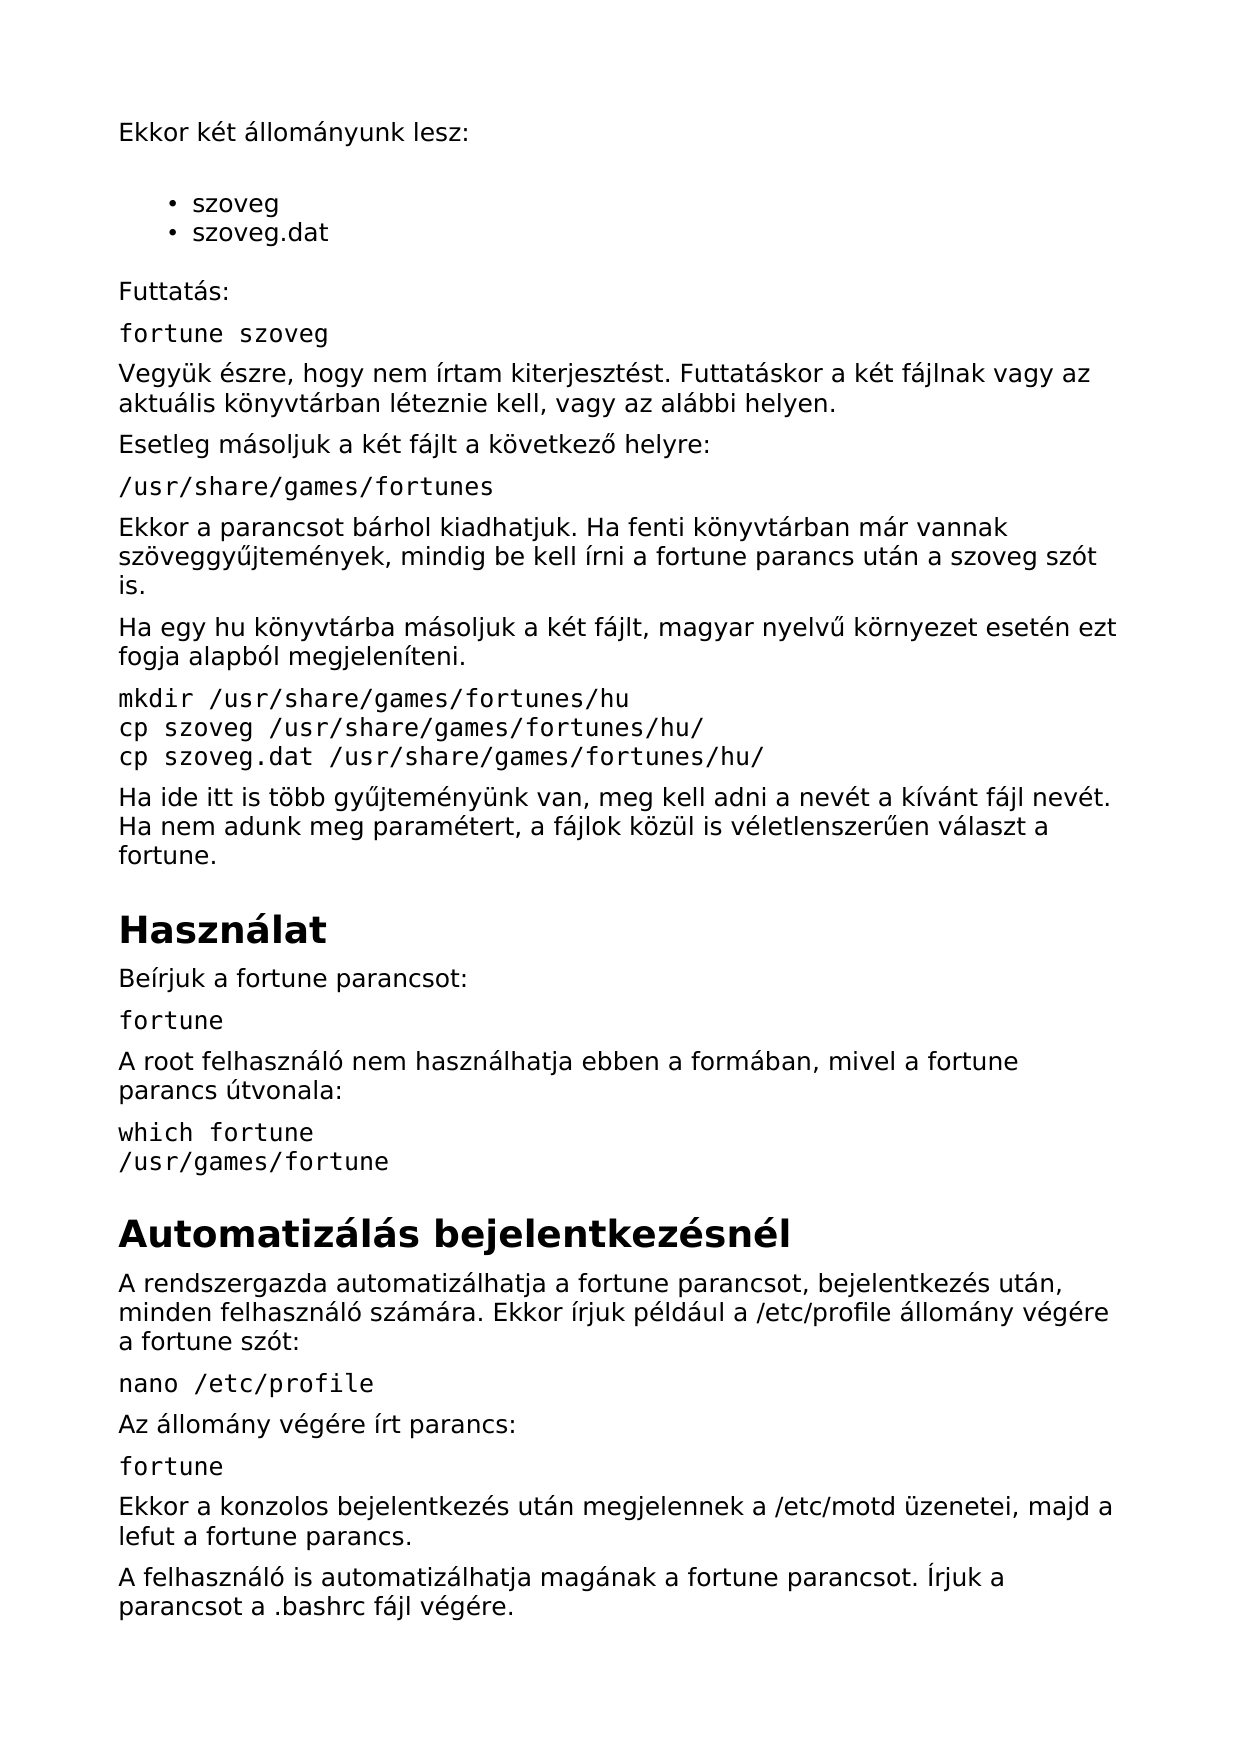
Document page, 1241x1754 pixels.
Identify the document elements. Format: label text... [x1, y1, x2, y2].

text which fortune /usr/games/fortune [118, 1118, 1122, 1176]
text mkdir /usr/share/games/fortunes/hu cp szoveg /usr/share/games/fortunes/hu/ cp szoveg.dat /usr/share/games/fortunes/hu/ [118, 684, 1122, 771]
text Beírjuk a fortune parancsot: [118, 964, 1122, 993]
text fortune [118, 1006, 1122, 1035]
text nano /etc/profile [118, 1369, 1122, 1398]
text Ekkor a konzolos bejelentkezés után megjelennek a /etc/motd üzenetei, majd a lefut a fortune parancs. [118, 1493, 1122, 1551]
text Ekkor a parancsot bárhol kiadhatjuk. Ha fenti könyvtárban már vannak szöveggyűjtemények, mindig be kell írni a fortune parancs után a szoveg szót is. [118, 513, 1122, 601]
text Ekkor két állományunk lesz: [118, 118, 1122, 147]
text fortune [118, 1452, 1122, 1481]
list szoveg [177, 189, 1122, 218]
text A rendszergazda automatizálhatja a fortune parancsot, bejelentkezés után, minden felhasználó számára. Ekkor írjuk például a /etc/profile állomány végére a fortune szót: [118, 1269, 1122, 1357]
text /usr/share/games/fortunes [118, 472, 1122, 501]
subtitle Használat [118, 908, 1122, 952]
text Esetleg másoljuk a két fájlt a következő helyre: [118, 431, 1122, 460]
text A felhasználó is automatizálhatja magának a fortune parancsot. Írjuk a parancsot a .bashrc fájl végére. [118, 1563, 1122, 1622]
text Az állomány végére írt parancs: [118, 1410, 1122, 1439]
text Ha ide itt is több gyűjteményünk van, meg kell adni a nevét a kívánt fájl nevét. Ha nem adunk meg paramétert, a fájlok közül is véletlenszerűen választ a fortune. [118, 783, 1122, 871]
text A root felhasználó nem használhatja ebben a formában, mivel a fortune parancs útvonala: [118, 1047, 1122, 1105]
text fortune szoveg [118, 319, 1122, 348]
text Ha egy hu könyvtárba másoljuk a két fájlt, magyar nyelvű környezet esetén ezt fogja alapból megjeleníteni. [118, 613, 1122, 671]
text Futtatás: [118, 277, 1122, 306]
subtitle Automatizálás bejelentkezésnél [118, 1213, 1122, 1257]
text Vegyük észre, hogy nem írtam kiterjesztést. Futtatáskor a két fájlnak vagy az aktuális könyvtárban léteznie kell, vagy az alábbi helyen. [118, 360, 1122, 418]
list szoveg.dat [177, 218, 1122, 248]
